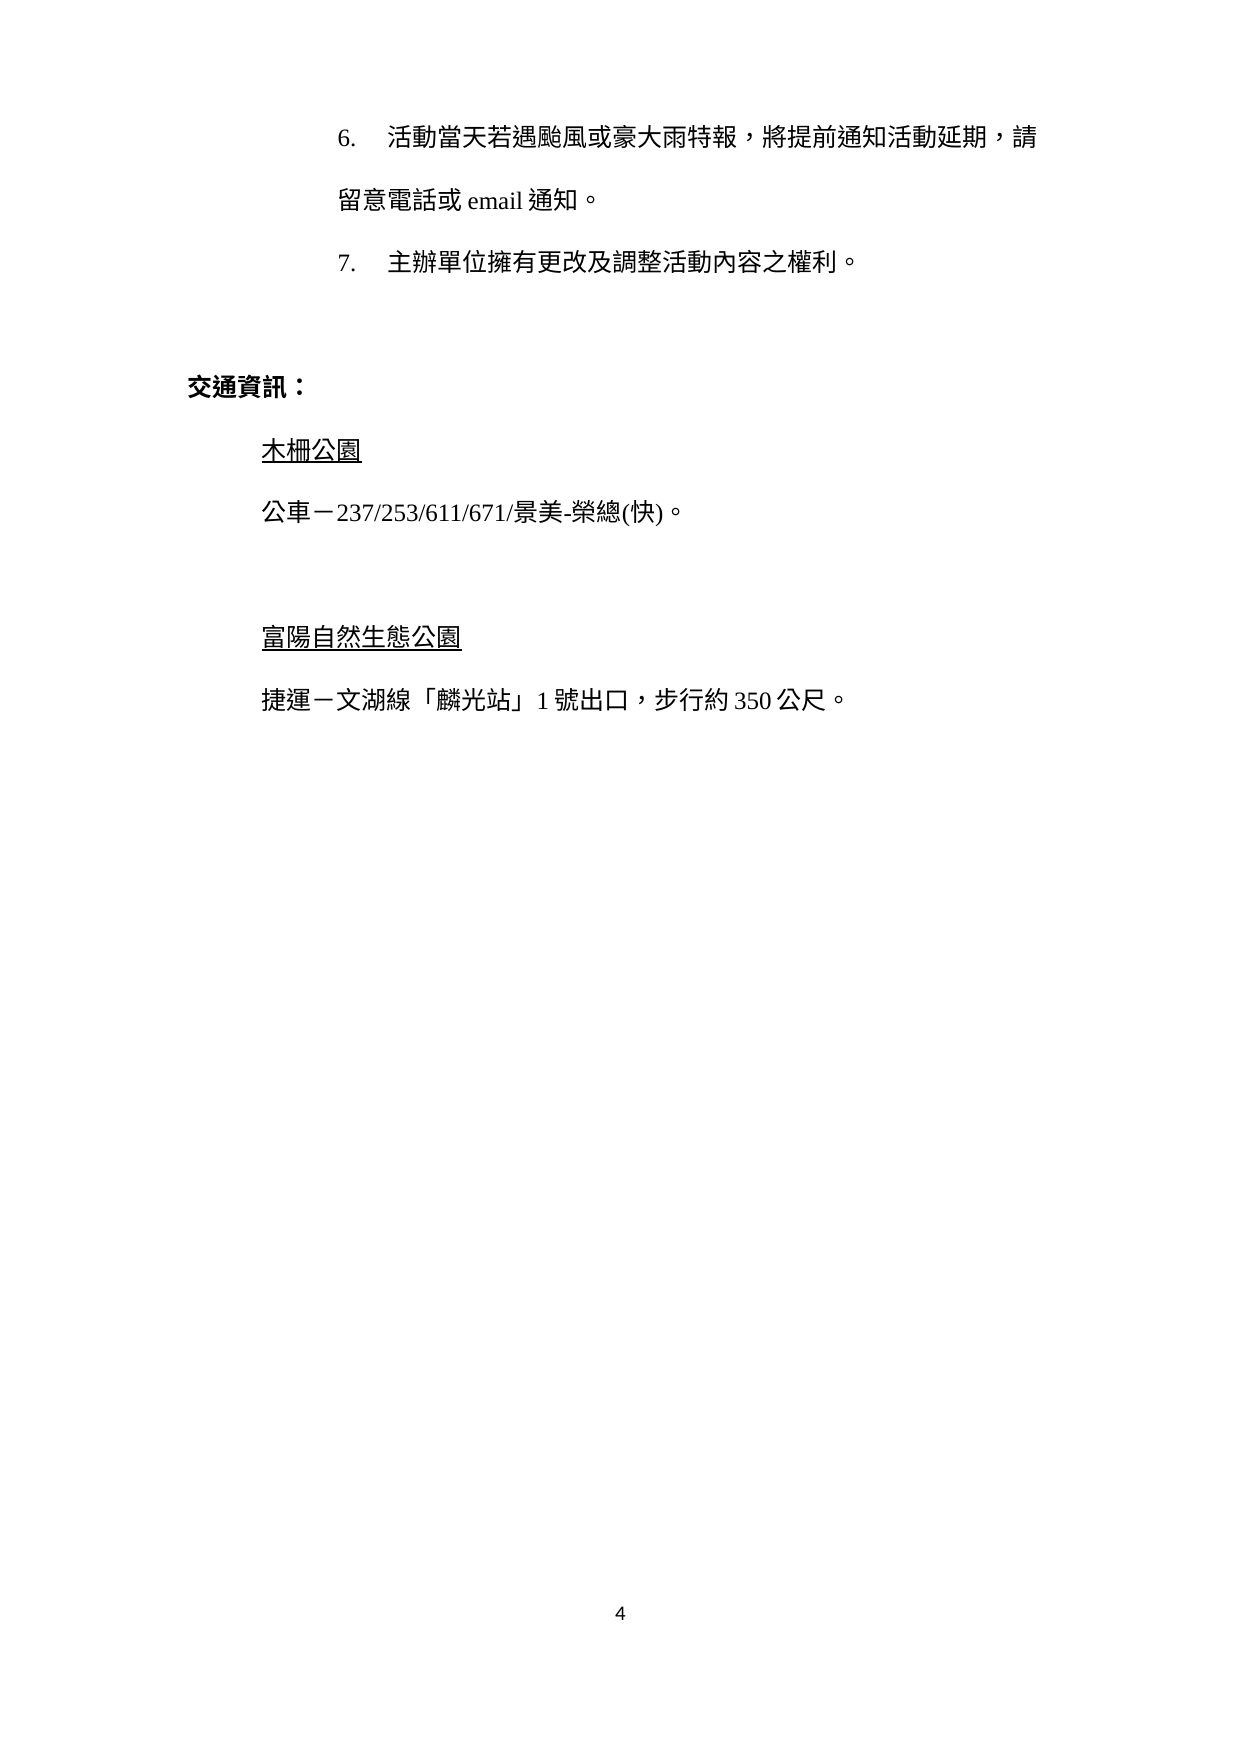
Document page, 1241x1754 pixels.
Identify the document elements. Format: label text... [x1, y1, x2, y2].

text 木柵公園 [261, 407, 1053, 469]
text 公車－237/253/611/671/景美-榮總(快)。 [261, 469, 1053, 532]
list 主辦單位擁有更改及調整活動內容之權利。 [337, 219, 1053, 282]
text 交通資訊： [187, 344, 1053, 407]
text 富陽自然生態公園 [261, 594, 1053, 657]
text 捷運－文湖線「麟光站」1號出口，步行約350公尺。 [261, 657, 1053, 719]
list 活動當天若遇颱風或豪大雨特報，將提前通知活動延期，請留意電話或email通知。 [337, 94, 1053, 219]
